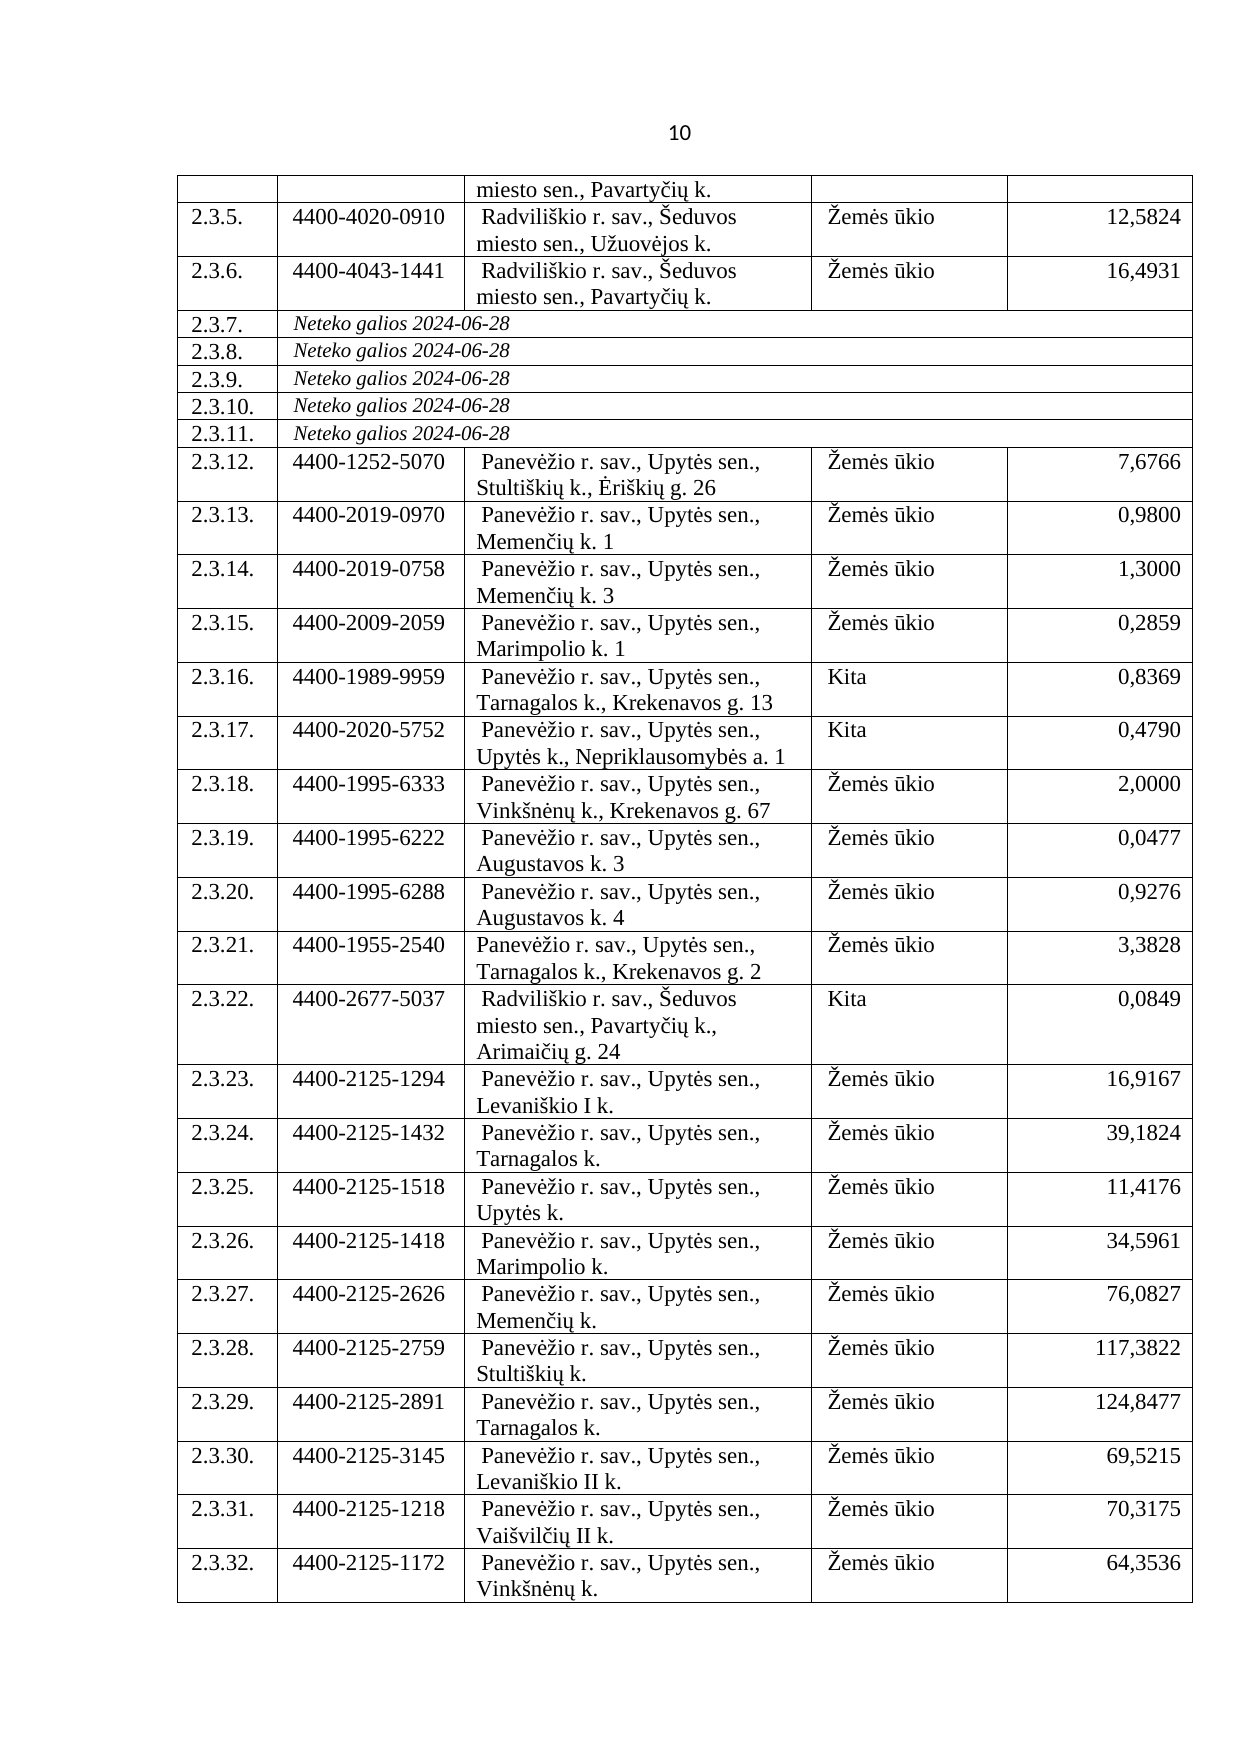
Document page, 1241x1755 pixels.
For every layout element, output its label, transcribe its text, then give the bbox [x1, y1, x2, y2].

table_cell 1,3000 [1008, 555, 1192, 608]
table_cell Žemės ūkio [812, 932, 1007, 984]
table_cell Neteko galios 2024-06-28 [278, 311, 1192, 337]
table_cell 4400-2125-3145 [278, 1442, 464, 1494]
table_cell Panevėžio r. sav., Upytės sen., Augustavos k. 4 [465, 878, 811, 931]
table_cell Žemės ūkio [812, 878, 1007, 931]
table_cell Žemės ūkio [812, 1495, 1007, 1548]
table_cell Panevėžio r. sav., Upytės sen., Levaniškio I k. [465, 1065, 811, 1118]
table_cell Panevėžio r. sav., Upytės sen., Upytės k., Nepriklausomybės a. 1 [465, 717, 811, 769]
table_cell Panevėžio r. sav., Upytės sen., Upytės k. [465, 1173, 811, 1226]
table_cell 64,3536 [1008, 1549, 1192, 1602]
table_cell 4400-2020-5752 [278, 717, 464, 769]
table_cell 0,0849 [1008, 985, 1192, 1064]
table_cell 2.3.17. [178, 717, 277, 769]
table_cell 11,4176 [1008, 1173, 1192, 1226]
table_cell Neteko galios 2024-06-28 [278, 366, 1192, 392]
table_cell Panevėžio r. sav., Upytės sen., Tarnagalos k. [465, 1388, 811, 1441]
table_cell 4400-2009-2059 [278, 609, 464, 662]
table_cell [812, 176, 1007, 202]
table_cell Žemės ūkio [812, 448, 1007, 501]
table_cell 2.3.24. [178, 1119, 277, 1172]
table_cell 2.3.26. [178, 1227, 277, 1279]
table_cell 2.3.7. [178, 311, 277, 337]
table_cell 4400-2125-2626 [278, 1280, 464, 1333]
table_cell Žemės ūkio [812, 1334, 1007, 1387]
table_cell 4400-2019-0758 [278, 555, 464, 608]
table_cell 2.3.22. [178, 985, 277, 1064]
table_cell 4400-1995-6222 [278, 824, 464, 877]
table_cell miesto sen., Pavartyčių k. [465, 176, 811, 202]
table_cell 4400-2019-0970 [278, 502, 464, 554]
table_cell Žemės ūkio [812, 1549, 1007, 1602]
table_cell 4400-1995-6288 [278, 878, 464, 931]
table_cell Panevėžio r. sav., Upytės sen., Stultiškių k., Ėriškių g. 26 [465, 448, 811, 501]
table_cell 0,0477 [1008, 824, 1192, 877]
table_cell 4400-1989-9959 [278, 663, 464, 716]
table_cell 2.3.13. [178, 502, 277, 554]
table_cell Žemės ūkio [812, 1119, 1007, 1172]
table_cell 124,8477 [1008, 1388, 1192, 1441]
table_cell 2.3.8. [178, 338, 277, 364]
table_cell Panevėžio r. sav., Upytės sen., Tarnagalos k., Krekenavos g. 2 [465, 932, 811, 984]
table_cell 4400-2677-5037 [278, 985, 464, 1064]
table_cell 4400-1252-5070 [278, 448, 464, 501]
table_cell 70,3175 [1008, 1495, 1192, 1548]
table_cell Žemės ūkio [812, 1388, 1007, 1441]
table_cell 2.3.6. [178, 257, 277, 310]
table_cell 4400-2125-1418 [278, 1227, 464, 1279]
table_cell 0,2859 [1008, 609, 1192, 662]
table_cell Panevėžio r. sav., Upytės sen., Stultiškių k. [465, 1334, 811, 1387]
table_cell 2.3.14. [178, 555, 277, 608]
table_cell Žemės ūkio [812, 609, 1007, 662]
table_cell Žemės ūkio [812, 1173, 1007, 1226]
table_cell Žemės ūkio [812, 203, 1007, 256]
table_cell 2.3.31. [178, 1495, 277, 1548]
table_cell 4400-1955-2540 [278, 932, 464, 984]
table_cell 2.3.29. [178, 1388, 277, 1441]
table_cell Panevėžio r. sav., Upytės sen., Levaniškio II k. [465, 1442, 811, 1494]
table_cell Panevėžio r. sav., Upytės sen., Tarnagalos k. [465, 1119, 811, 1172]
table_cell Neteko galios 2024-06-28 [278, 338, 1192, 364]
table_cell 4400-2125-2891 [278, 1388, 464, 1441]
table_cell Kita [812, 985, 1007, 1064]
table_cell 2.3.12. [178, 448, 277, 501]
table_cell [178, 176, 277, 202]
table_cell 2.3.19. [178, 824, 277, 877]
table_cell 4400-4043-1441 [278, 257, 464, 310]
table_cell Panevėžio r. sav., Upytės sen., Marimpolio k. 1 [465, 609, 811, 662]
table_cell Žemės ūkio [812, 1065, 1007, 1118]
table_cell Žemės ūkio [812, 502, 1007, 554]
table_cell 16,9167 [1008, 1065, 1192, 1118]
table_cell 2.3.30. [178, 1442, 277, 1494]
table_cell 16,4931 [1008, 257, 1192, 310]
table_cell 7,6766 [1008, 448, 1192, 501]
table_cell 117,3822 [1008, 1334, 1192, 1387]
table_cell 2.3.9. [178, 366, 277, 392]
table_cell 4400-2125-1294 [278, 1065, 464, 1118]
table_cell Žemės ūkio [812, 257, 1007, 310]
table_cell 2,0000 [1008, 770, 1192, 823]
table_cell 3,3828 [1008, 932, 1192, 984]
table_cell Panevėžio r. sav., Upytės sen., Augustavos k. 3 [465, 824, 811, 877]
table_cell 4400-1995-6333 [278, 770, 464, 823]
table_cell 34,5961 [1008, 1227, 1192, 1279]
table_cell 2.3.10. [178, 393, 277, 419]
table_cell 0,4790 [1008, 717, 1192, 769]
table_cell 76,0827 [1008, 1280, 1192, 1333]
table_cell 12,5824 [1008, 203, 1192, 256]
table_cell 2.3.23. [178, 1065, 277, 1118]
table_cell Panevėžio r. sav., Upytės sen., Vaišvilčių II k. [465, 1495, 811, 1548]
table_cell 2.3.18. [178, 770, 277, 823]
table_cell 0,8369 [1008, 663, 1192, 716]
table_cell Panevėžio r. sav., Upytės sen., Vinkšnėnų k., Krekenavos g. 67 [465, 770, 811, 823]
table_cell Radviliškio r. sav., Šeduvos miesto sen., Pavartyčių k., Arimaičių g. 24 [465, 985, 811, 1064]
table_cell 4400-2125-1172 [278, 1549, 464, 1602]
table_cell [1008, 176, 1192, 202]
table_cell Žemės ūkio [812, 1227, 1007, 1279]
table_cell 0,9276 [1008, 878, 1192, 931]
table_cell Panevėžio r. sav., Upytės sen., Memenčių k. [465, 1280, 811, 1333]
table_cell 2.3.11. [178, 420, 277, 447]
table_cell Žemės ūkio [812, 824, 1007, 877]
table_cell 2.3.16. [178, 663, 277, 716]
table_cell 4400-4020-0910 [278, 203, 464, 256]
table_cell 2.3.5. [178, 203, 277, 256]
table_cell 4400-2125-1218 [278, 1495, 464, 1548]
table_cell 0,9800 [1008, 502, 1192, 554]
table_cell 4400-2125-1518 [278, 1173, 464, 1226]
table_cell 2.3.20. [178, 878, 277, 931]
table_cell Panevėžio r. sav., Upytės sen., Memenčių k. 3 [465, 555, 811, 608]
table_cell Neteko galios 2024-06-28 [278, 393, 1192, 419]
table_cell Panevėžio r. sav., Upytės sen., Marimpolio k. [465, 1227, 811, 1279]
table_cell Kita [812, 663, 1007, 716]
table_cell Žemės ūkio [812, 770, 1007, 823]
table_cell Žemės ūkio [812, 1280, 1007, 1333]
table_cell Kita [812, 717, 1007, 769]
table_cell Radviliškio r. sav., Šeduvos miesto sen., Užuovėjos k. [465, 203, 811, 256]
table_cell 2.3.32. [178, 1549, 277, 1602]
table_cell 2.3.27. [178, 1280, 277, 1333]
table_cell [278, 176, 464, 202]
table_cell 39,1824 [1008, 1119, 1192, 1172]
table_cell Panevėžio r. sav., Upytės sen., Vinkšnėnų k. [465, 1549, 811, 1602]
table_cell 2.3.28. [178, 1334, 277, 1387]
table_cell 4400-2125-2759 [278, 1334, 464, 1387]
table_cell 4400-2125-1432 [278, 1119, 464, 1172]
table_cell 69,5215 [1008, 1442, 1192, 1494]
table_cell 2.3.25. [178, 1173, 277, 1226]
table_cell Žemės ūkio [812, 555, 1007, 608]
table_cell Žemės ūkio [812, 1442, 1007, 1494]
table_cell Radviliškio r. sav., Šeduvos miesto sen., Pavartyčių k. [465, 257, 811, 310]
table_cell Neteko galios 2024-06-28 [278, 420, 1192, 447]
table_cell 2.3.21. [178, 932, 277, 984]
table_cell 2.3.15. [178, 609, 277, 662]
table_cell Panevėžio r. sav., Upytės sen., Memenčių k. 1 [465, 502, 811, 554]
table_cell Panevėžio r. sav., Upytės sen., Tarnagalos k., Krekenavos g. 13 [465, 663, 811, 716]
